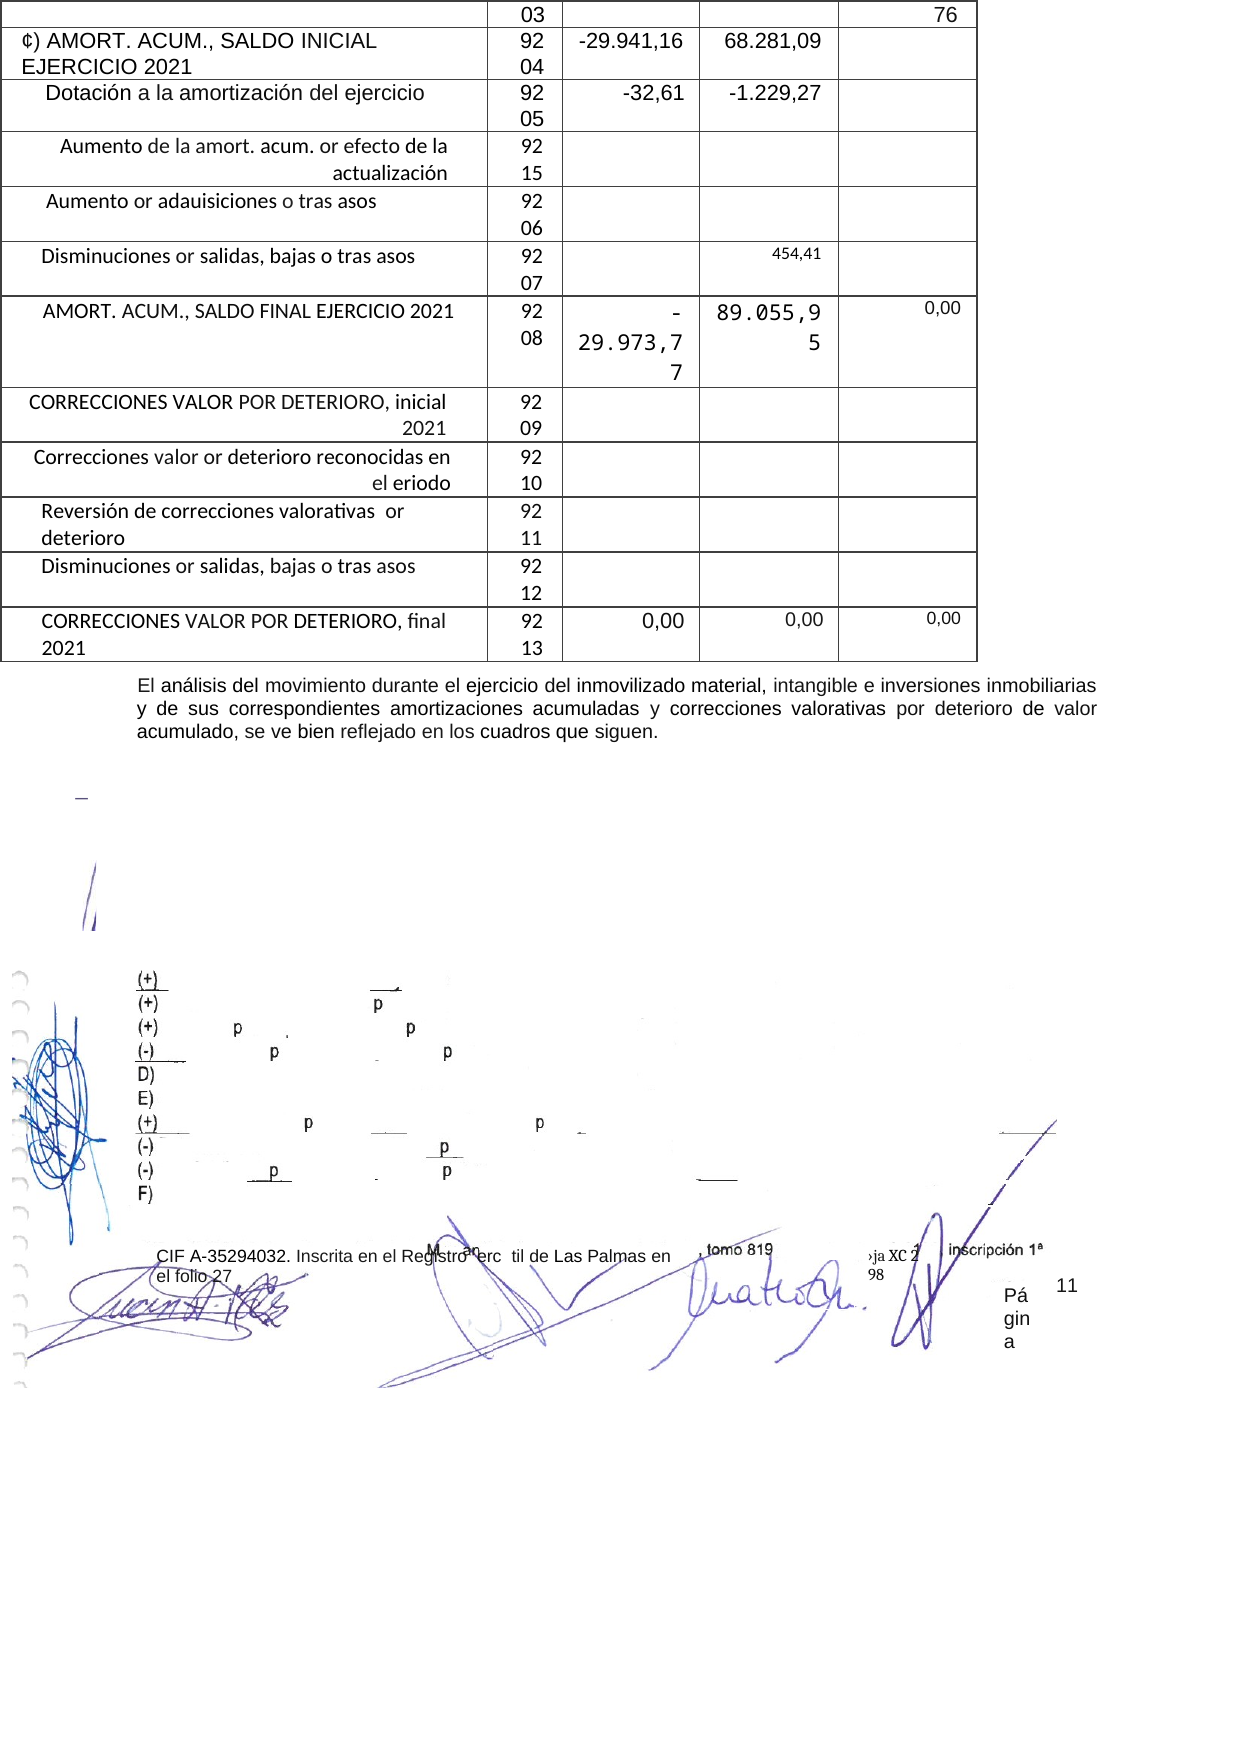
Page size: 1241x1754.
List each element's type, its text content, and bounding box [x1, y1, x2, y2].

table_cell 9210 [488, 443, 562, 496]
table_cell [563, 553, 699, 606]
table_cell [839, 553, 976, 606]
text [0, 1274, 12, 1297]
picture [82, 860, 97, 931]
table_cell [563, 498, 699, 551]
table_cell Aumento de la amort. acum. or efecto de la actualización [2, 132, 487, 186]
table_cell Correcciones valor or deterioro reconocidas en el eriodo [2, 443, 487, 496]
table_cell [839, 28, 976, 79]
text 11 [1057, 1274, 1078, 1297]
text El análisis del movimiento durante el ejercicio del inmovilizado material, intangible e inversiones inmobiliarias y de sus correspondientes amortizaciones acumuladas y correcciones valorativas por deterioro de valor acumulado, se ve bien reflejado en los cuadros que siguen. [137, 674, 1097, 742]
table_cell -29.941,16 [563, 28, 699, 79]
table_cell [700, 498, 838, 551]
table_cell -32,61 [563, 80, 699, 131]
table_cell Reversión de correcciones valorativas or deterioro [2, 498, 487, 551]
table_cell ¢) AMORT. ACUM., SALDO INICIAL EJERCICIO 2021 [2, 28, 487, 79]
table_cell [563, 242, 699, 295]
table_cell [2, 2, 487, 27]
table_cell 0,00 [563, 608, 699, 661]
table_cell 9212 [488, 553, 562, 606]
table_cell 68.281,09 [700, 28, 838, 79]
table_cell [563, 443, 699, 496]
table_cell 9215 [488, 132, 562, 186]
text _ [75, 775, 1240, 801]
table_cell [700, 553, 838, 606]
table_cell 9207 [488, 242, 562, 295]
table_cell [839, 498, 976, 551]
table_cell CORRECCIONES VALOR POR DETERIORO, inicial 2021 [2, 388, 487, 441]
table_cell Dotación a la amortización del ejercicio [2, 80, 487, 131]
table_cell [563, 132, 699, 186]
table_cell [839, 242, 976, 295]
table_cell 76 [839, 2, 976, 27]
table_cell [700, 2, 838, 27]
table_cell 9209 [488, 388, 562, 441]
table_cell 89.055,95 [700, 297, 838, 386]
picture [12, 970, 1057, 1388]
table_cell 9213 [488, 608, 562, 661]
table_cell 9206 [488, 187, 562, 241]
table_cell Aumento or adauisiciones o tras asos [2, 187, 487, 241]
table_cell Disminuciones or salidas, bajas o tras asos [2, 242, 487, 295]
table_cell CORRECCIONES VALOR POR DETERIORO, final 2021 [2, 608, 487, 661]
table_cell 0,00 [839, 608, 976, 661]
table_cell [700, 132, 838, 186]
table_cell 454,41 [700, 242, 838, 295]
table_cell 03 [488, 2, 562, 27]
table_cell 9205 [488, 80, 562, 131]
table_cell 9211 [488, 498, 562, 551]
table_cell [563, 187, 699, 241]
table_cell [839, 80, 976, 131]
table_cell [839, 132, 976, 186]
table_cell [839, 187, 976, 241]
table_cell Disminuciones or salidas, bajas o tras asos [2, 553, 487, 606]
table_cell [839, 388, 976, 441]
table_cell 9204 [488, 28, 562, 79]
table_cell [700, 388, 838, 441]
table_cell [839, 443, 976, 496]
table_cell 9208 [488, 297, 562, 386]
table_cell [563, 388, 699, 441]
table_cell -1.229,27 [700, 80, 838, 131]
table_cell [563, 2, 699, 27]
table_cell AMORT. ACUM., SALDO FINAL EJERCICIO 2021 [2, 297, 487, 386]
table_cell [700, 187, 838, 241]
table_cell -29.973,77 [563, 297, 699, 386]
table_cell 0,00 [700, 608, 838, 661]
table_cell [700, 443, 838, 496]
table_cell 0,00 [839, 297, 976, 386]
